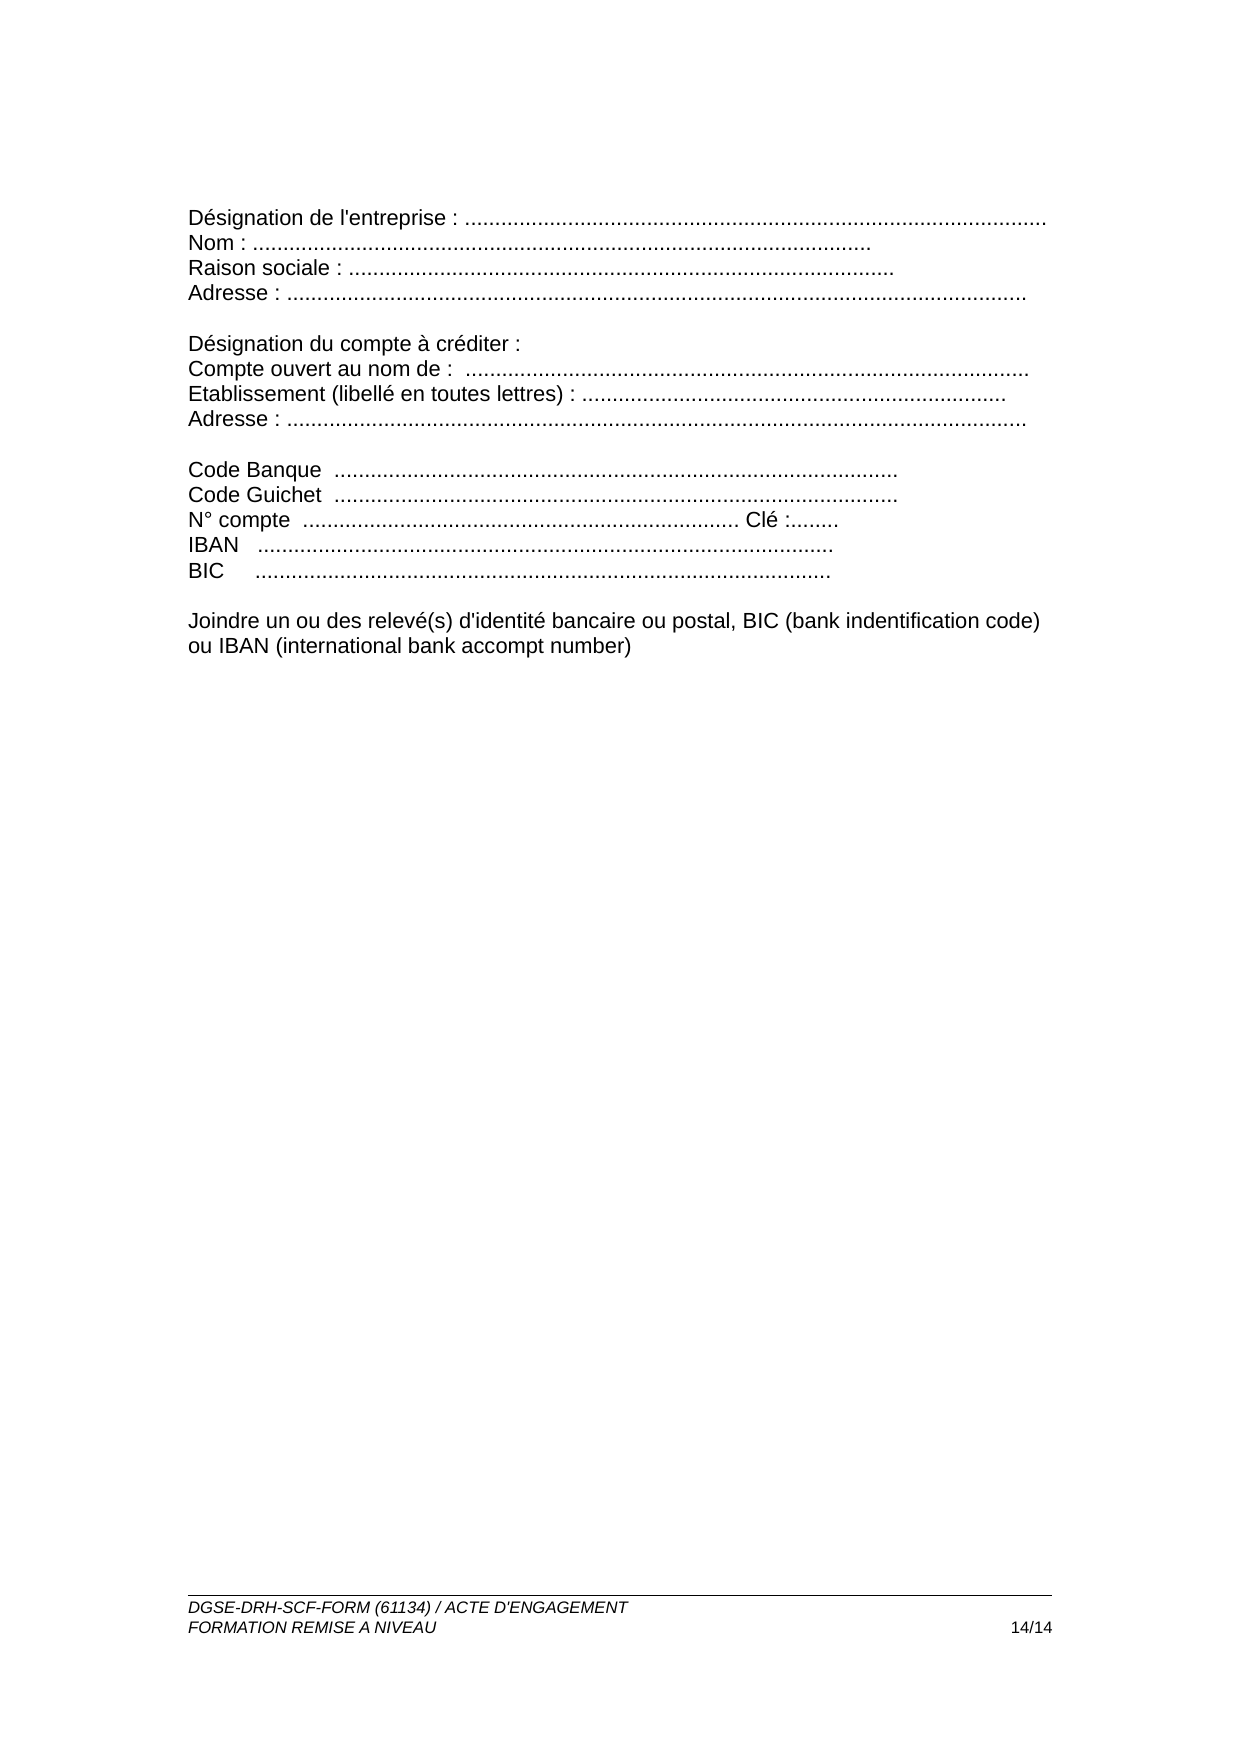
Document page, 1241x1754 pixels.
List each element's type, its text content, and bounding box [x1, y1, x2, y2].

text Adresse : .......................................................................................................................... [188, 406, 1052, 431]
text Raison sociale : .......................................................................................... [188, 255, 1052, 280]
text Compte ouvert au nom de : ............................................................................................. [188, 356, 1052, 381]
text Code Guichet ............................................................................................. [188, 482, 1052, 507]
text Désignation du compte à créditer : [188, 331, 1052, 356]
text BIC ............................................................................................... [188, 557, 1052, 583]
text Joindre un ou des relevé(s) d'identité bancaire ou postal, BIC (bank indentification code) ou IBAN (international bank accompt number) [188, 608, 1052, 658]
text Code Banque ............................................................................................. [188, 457, 1052, 482]
text N° compte ........................................................................ Clé :........ [188, 507, 1052, 532]
text Adresse : .......................................................................................................................... [188, 280, 1052, 305]
text Etablissement (libellé en toutes lettres) : ...................................................................... [188, 381, 1052, 406]
text Nom : ...................................................................................................... [188, 230, 1052, 255]
text IBAN ............................................................................................... [188, 532, 1052, 557]
text Désignation de l'entreprise : ................................................................................................ [188, 204, 1052, 230]
